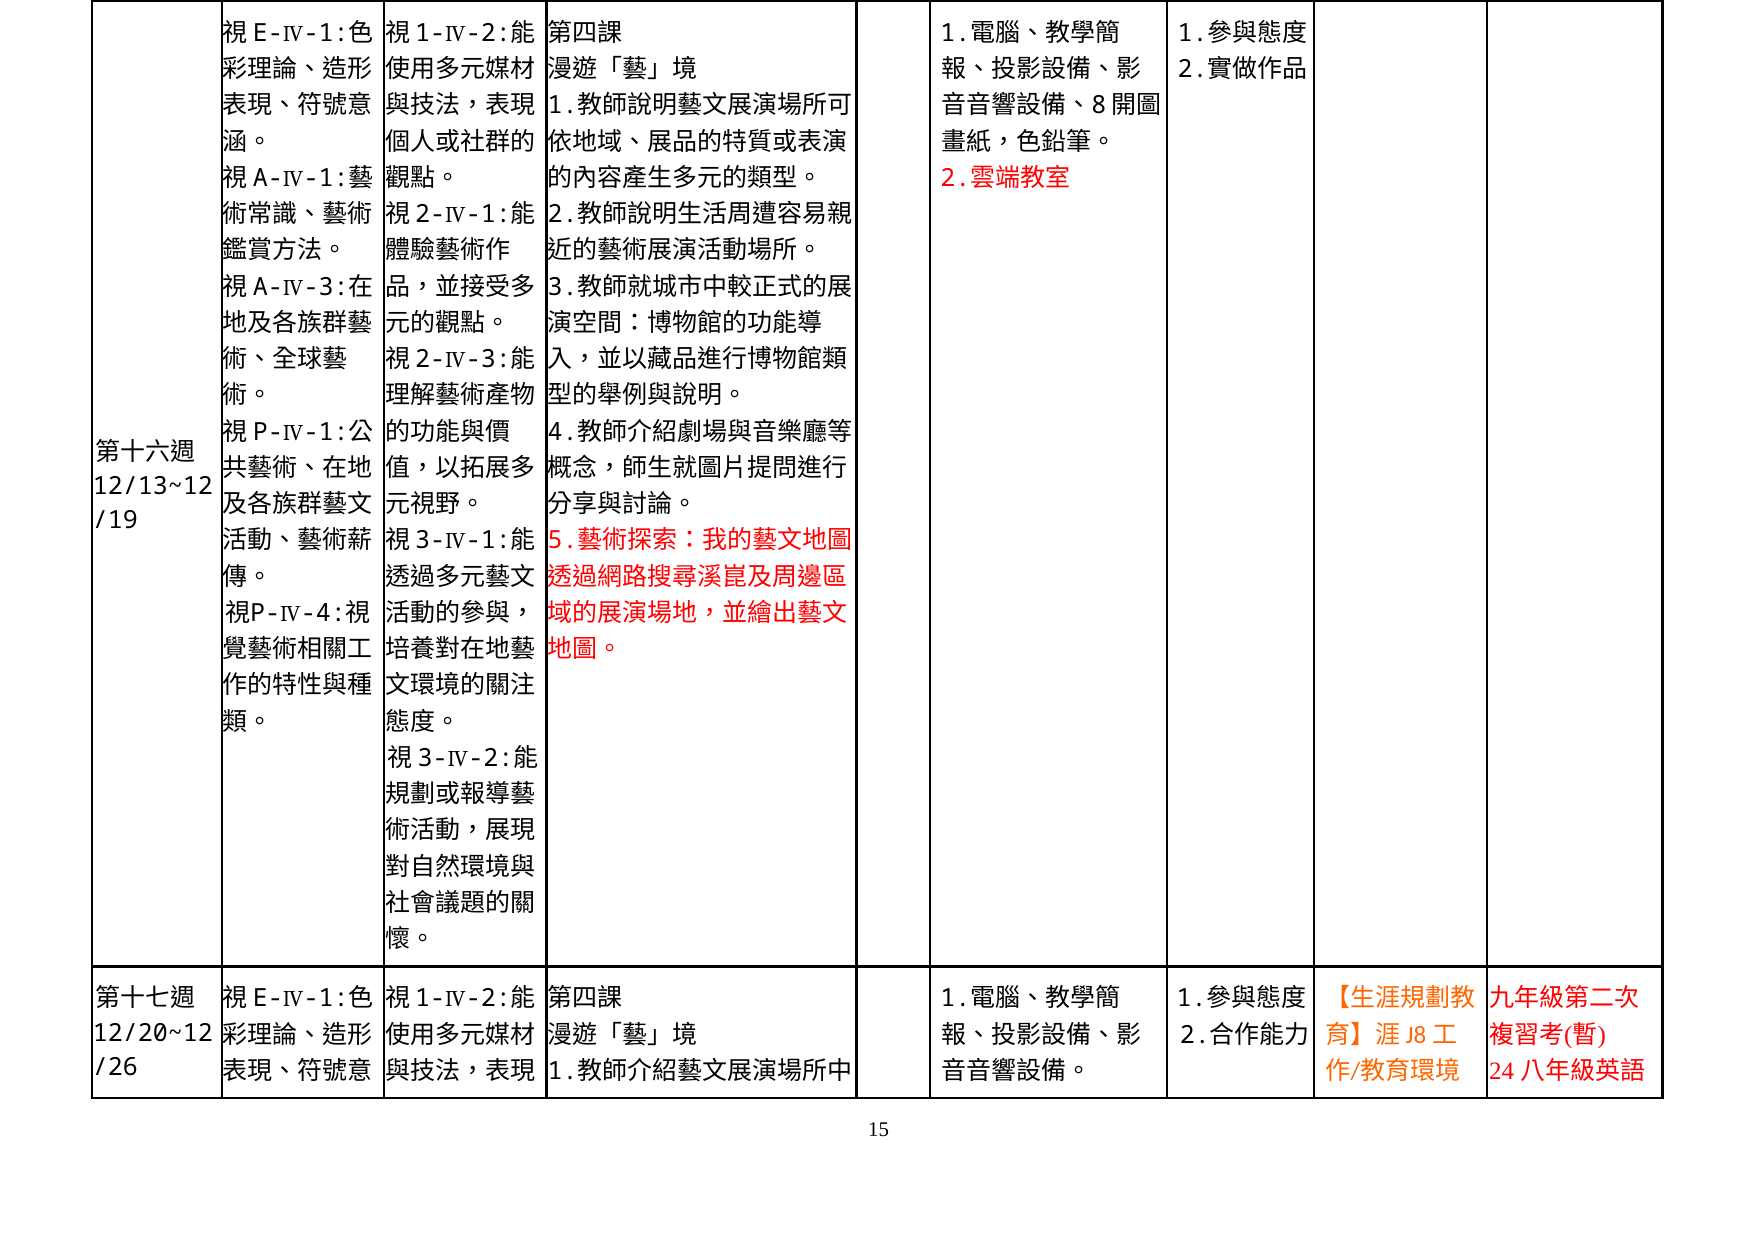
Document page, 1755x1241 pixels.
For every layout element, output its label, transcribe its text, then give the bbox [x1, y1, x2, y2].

table_cell 視1-Ⅳ-2:能使用多元媒材與技法，表現 [385, 968, 545, 1097]
table_cell 第十七週 12/20~12/26 [93, 968, 221, 1097]
table_cell 1.參與態度 2.合作能力 [1168, 968, 1313, 1097]
table_cell 視E-Ⅳ-1:色彩理論、造形表現、符號意 [223, 968, 383, 1097]
table_cell [1315, 2, 1486, 965]
table_cell 1.電腦、教學簡報、投影設備、影音音響設備、8開圖畫紙，色鉛筆。 2.雲端教室 [931, 2, 1166, 965]
table_cell [858, 2, 929, 965]
table_cell [858, 968, 929, 1097]
table_cell 【生涯規劃教育】涯J8 工作/教育環境 [1315, 968, 1486, 1097]
table_cell 第十六週 12/13~12/19 [93, 2, 221, 965]
table_cell 九年級第二次複習考(暫) 24 八年級英語 [1488, 968, 1661, 1097]
table_cell 第四課 漫遊「藝」境 1.教師介紹藝文展演場所中的職業與角色，並引導同學認識其工作範疇。 2.教師請學生舉出其他的藝術從業人員，一起討論。 3.藝術探索：同學分組討論並利用心智圖將藝文相關的職業寫出來。 4.教師說明於展場中，如何藉由正式與非正式的學習方案進行展演資訊查詢、閱讀與內涵的理解，師生就圖片提問進行分享與討論。 5.教師說明觀展注意事項與禮儀，並引導同學思索公民素養的意涵與如何實踐。師生同時就圖片提問進行分享與討論。 6.針對展場內藝術作品遭到破壞的情形發表看法。 https://youtu.be/4Ogc7o1S6n8 【真跡遭破壞！男童不慎跌倒達文西展名畫遭撞破｜三立新聞台】 [548, 968, 855, 1097]
table_cell 視1-Ⅳ-2:能使用多元媒材與技法，表現個人或社群的觀點。 視2-Ⅳ-1:能體驗藝術作品，並接受多元的觀點。 視2-Ⅳ-3:能理解藝術產物的功能與價值，以拓展多元視野。 視3-Ⅳ-1:能透過多元藝文活動的參與，培養對在地藝文環境的關注態度。 視3-Ⅳ-2:能規劃或報導藝術活動，展現對自然環境與社會議題的關懷。 [385, 2, 545, 965]
table_cell 1.參與態度 2.實做作品 [1168, 2, 1313, 965]
table_cell 視E-Ⅳ-1:色彩理論、造形表現、符號意涵。 視A-Ⅳ-1:藝術常識、藝術鑑賞方法。 視A-Ⅳ-3:在地及各族群藝術、全球藝術。 視P-Ⅳ-1:公共藝術、在地及各族群藝文活動、藝術薪傳。 視P-Ⅳ-4:視覺藝術相關工作的特性與種類。 [223, 2, 383, 965]
table_cell [1488, 2, 1661, 965]
table_cell 第四課 漫遊「藝」境 1.教師說明藝文展演場所可依地域、展品的特質或表演的內容產生多元的類型。 2.教師說明生活周遭容易親近的藝術展演活動場所。 3.教師就城市中較正式的展演空間：博物館的功能導入，並以藏品進行博物館類型的舉例與說明。 4.教師介紹劇場與音樂廳等概念，師生就圖片提問進行分享與討論。 5.藝術探索：我的藝文地圖 透過網路搜尋溪崑及周邊區域的展演場地，並繪出藝文地圖。 [548, 2, 855, 965]
table_cell 1.電腦、教學簡報、投影設備、影音音響設備。 [931, 968, 1166, 1097]
